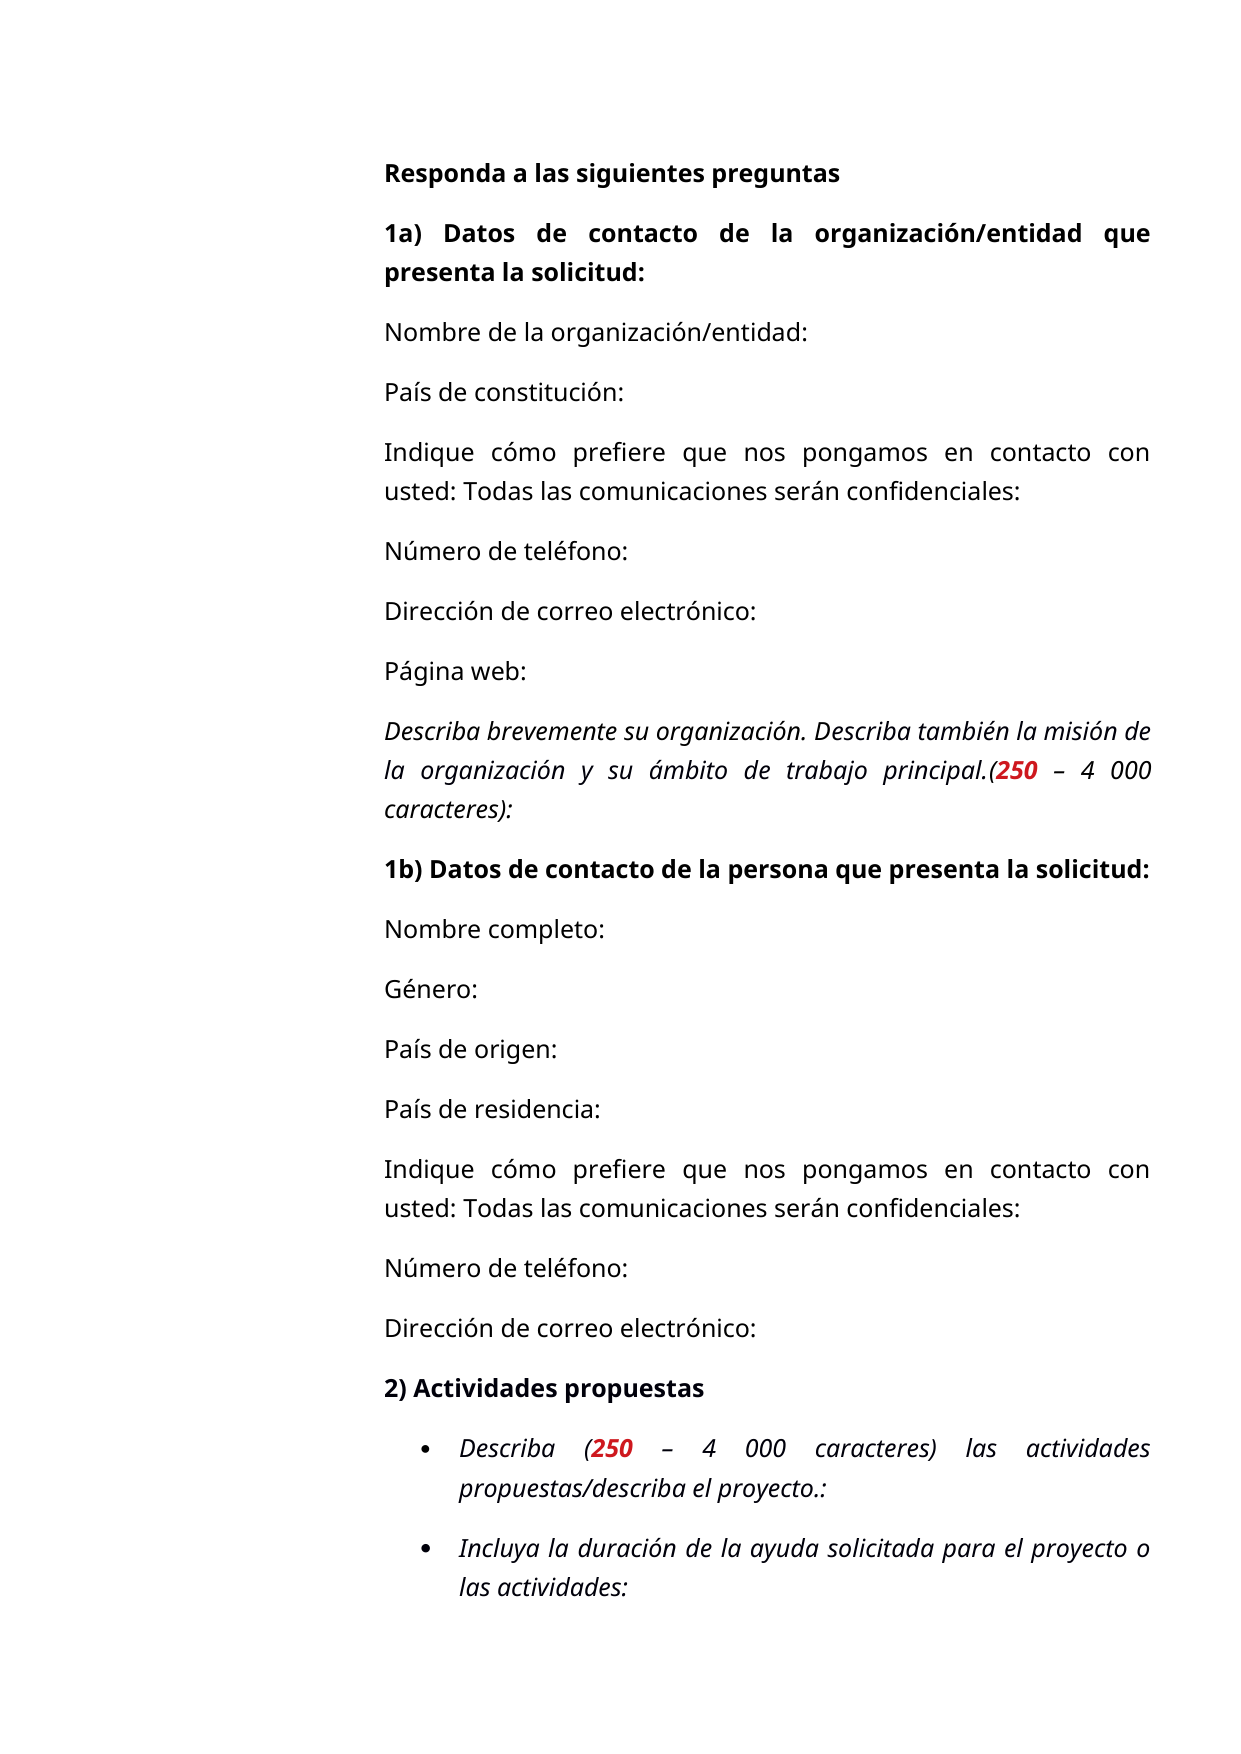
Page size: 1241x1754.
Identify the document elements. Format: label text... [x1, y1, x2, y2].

text 2) Actividades propuestas [384, 1371, 1152, 1405]
text 1b) Datos de contacto de la persona que presenta la solicitud: [384, 852, 1152, 886]
text 1a) Datos de contacto de la organización/entidad que presenta la solicitud: [384, 215, 1152, 288]
text Indique cómo prefiere que nos pongamos en contacto con usted: Todas las comunicaciones serán confidenciales: [384, 434, 1152, 508]
text Nombre de la organización/entidad: [384, 314, 1152, 348]
text Número de teléfono: [384, 534, 1152, 568]
text Género: [384, 972, 1152, 1006]
text País de origen: [384, 1032, 1152, 1066]
text Número de teléfono: [384, 1251, 1152, 1285]
text Dirección de correo electrónico: [384, 594, 1152, 628]
text Responda a las siguientes preguntas [384, 155, 1152, 189]
text País de residencia: [384, 1092, 1152, 1126]
text Indique cómo prefiere que nos pongamos en contacto con usted: Todas las comunicaciones serán confidenciales: [384, 1152, 1152, 1225]
text País de constitución: [384, 374, 1152, 408]
text Dirección de correo electrónico: [384, 1311, 1152, 1345]
text Describa brevemente su organización. Describa también la misión de la organización y su ámbito de trabajo principal.(250 – 4 000 caracteres): [384, 714, 1152, 826]
text Nombre completo: [384, 912, 1152, 946]
list Incluya la duración de la ayuda solicitada para el proyecto o las actividades: [421, 1530, 1152, 1603]
list Describa (250 – 4 000 caracteres) las actividades propuestas/describa el proyecto.: [421, 1431, 1152, 1504]
text Página web: [384, 654, 1152, 688]
